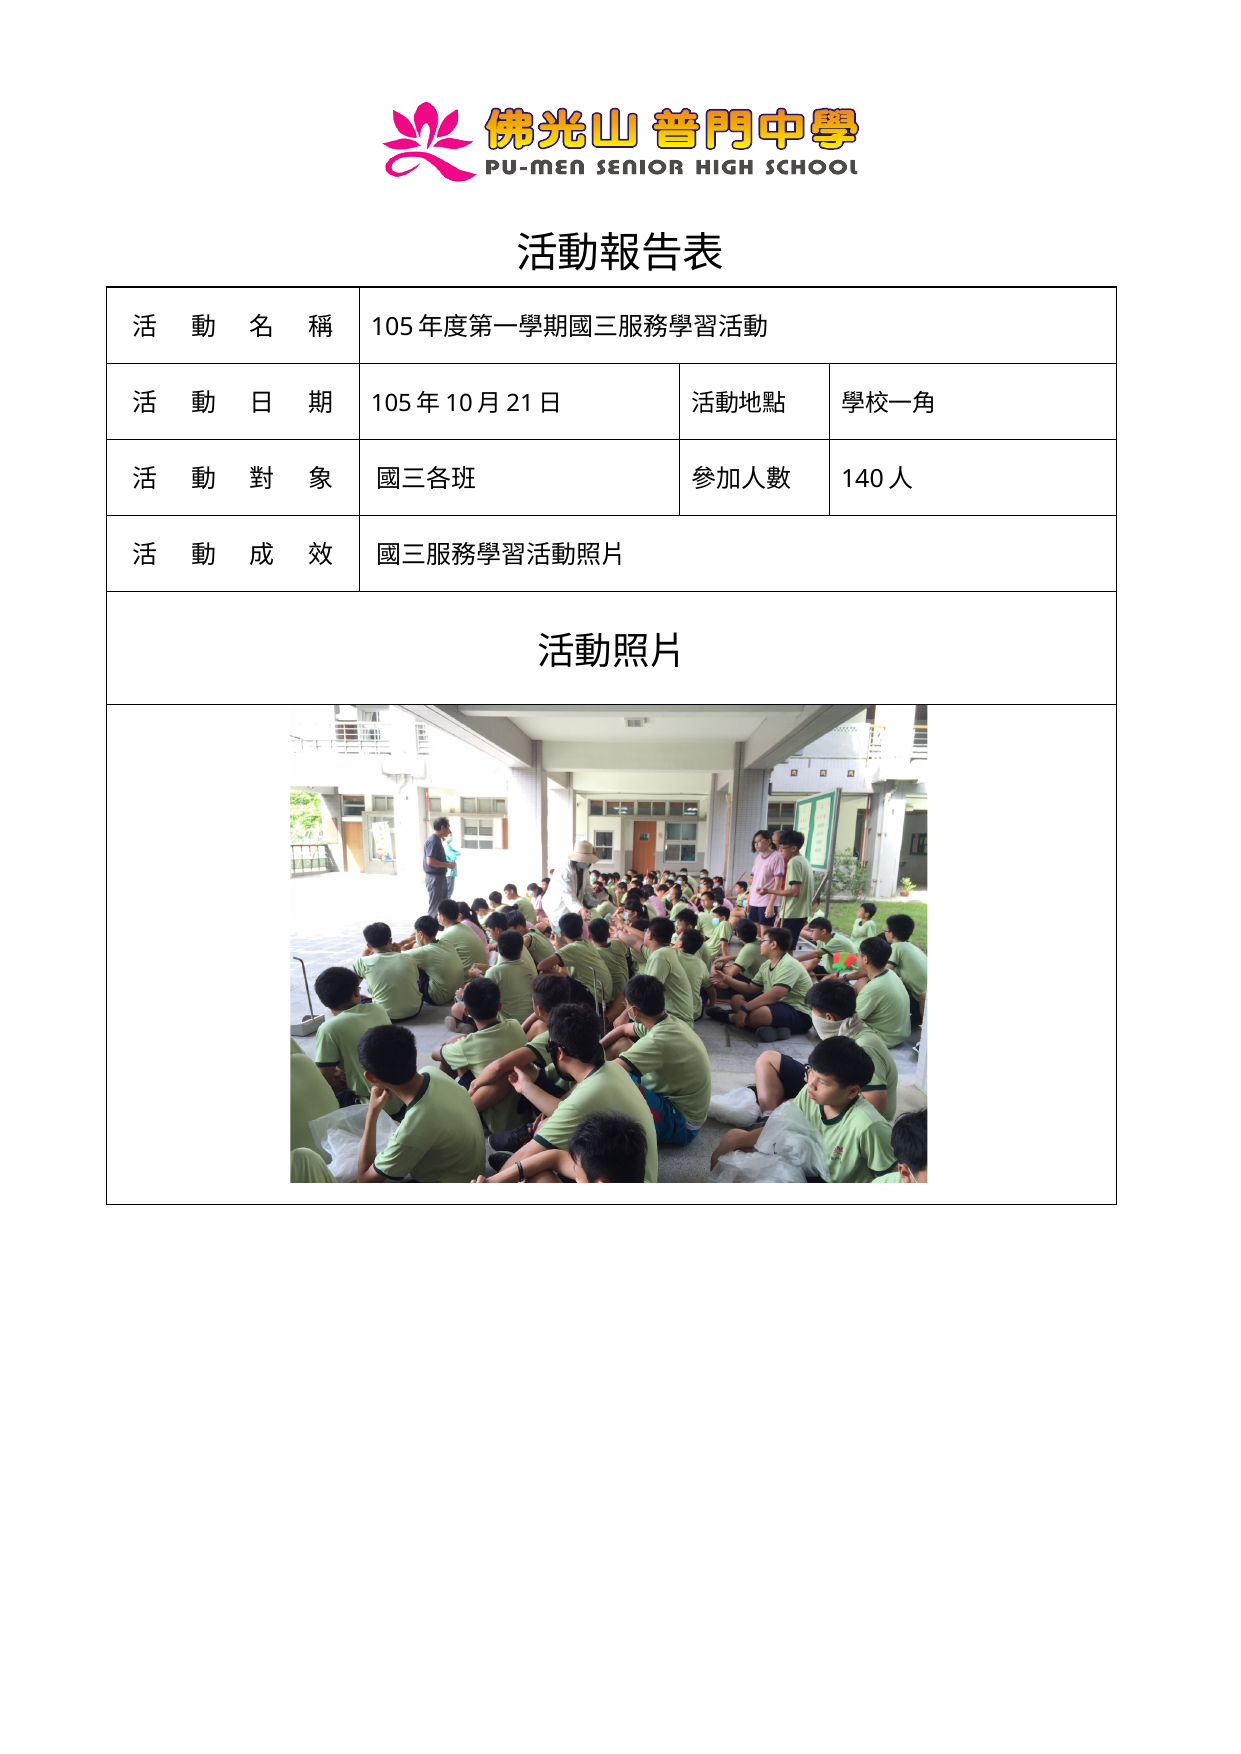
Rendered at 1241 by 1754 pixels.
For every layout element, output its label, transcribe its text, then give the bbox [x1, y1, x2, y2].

table_cell 105年10月21日 [360, 364, 679, 438]
table_cell 參加人數 [680, 440, 829, 514]
table_header 活動名稱 [107, 288, 359, 362]
table_cell 140人 [830, 440, 1116, 514]
table_cell 活動地點 [680, 364, 829, 438]
picture [290, 705, 928, 1183]
table_cell 活動對象 [107, 440, 359, 514]
table_cell 活動日期 [107, 364, 359, 438]
text 活動報告表 [118, 211, 1122, 286]
table_cell 國三各班 [360, 440, 679, 514]
table_cell 活動成效 [107, 516, 359, 591]
table_cell 學校一角 [830, 364, 1116, 438]
picture [378, 98, 862, 185]
table_cell [107, 705, 1116, 1204]
table_header 105年度第一學期國三服務學習活動 [360, 288, 1116, 362]
table_cell 活動照片 [107, 592, 1116, 704]
table_cell 國三服務學習活動照片 [360, 516, 1116, 591]
